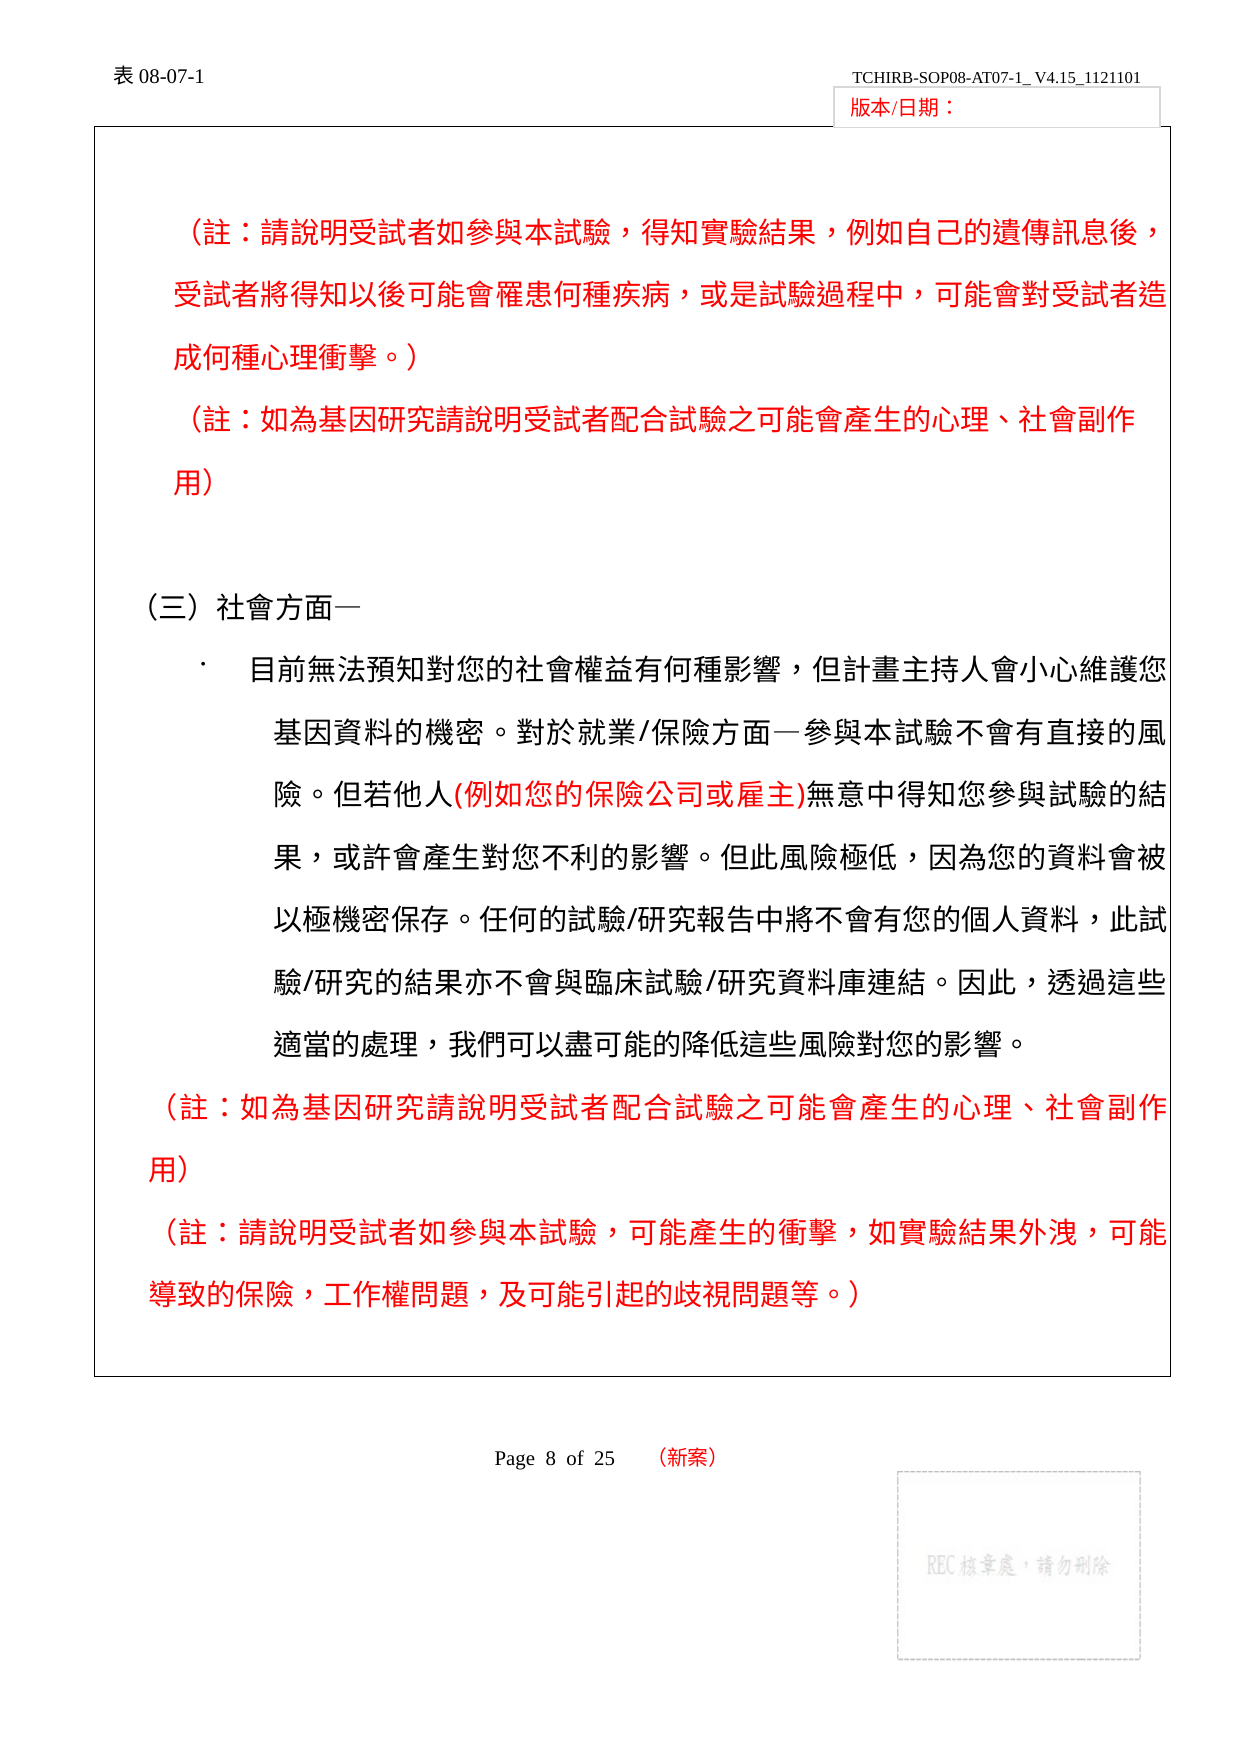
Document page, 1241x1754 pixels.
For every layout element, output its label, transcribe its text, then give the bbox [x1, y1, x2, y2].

table_cell 可能產生之風險、副作用、危險、處理方法 （註：本段落的重點：在向受試者解釋參加試驗/研究的危險性有多大。因此必須清楚說明由過去資料中副作用的發生率有多高，最好能以數字或百分比描述。切不可為增加受試者參與而加以隱瞞。若受試者參加後，知道試驗/研究醫師有所隱瞞或欺騙，後果堪虞。當然，也必須清楚說明萬一發生危險或緊急狀況時的聯絡方式及處理方法與追蹤時間，以及醫師必會盡力救治等相對的安撫字眼，讓受試者權益有所保障，如和實驗可能相關，應描述對胚胎、胎兒授乳、嬰兒的可能危險性。） 填寫範例 （一）生理方面— 與試驗/研究藥物/醫療器材/醫療技術（若無使用產品請依計畫調整刪除字句）相關的風險/副作用： 1. 與試驗/研究程序相關的風險/副作用： 1. （註：請說明受試者配合試驗所需之檢驗過程可能會產生的副作用，如抽血可能會產生輕微的影響，如短時間的不適、瘀青、流血、腫脹或抽血部位感染的情形；抽取組織檢體是否會引起不適、感染等。） （二）心理方面— （註：請說明受試者如參與本試驗，得知實驗結果，例如自己的遺傳訊息後，受試者將得知以後可能會罹患何種疾病，或是試驗過程中，可能會對受試者造成何種心理衝擊。） （註：如為基因研究請說明受試者配合試驗之可能會產生的心理、社會副作用） （三）社會方面— 目前無法預知對您的社會權益有何種影響，但計畫主持人會小心維護您基因資料的機密。對於就業/保險方面—參與本試驗不會有直接的風險。但若他人(例如您的保險公司或雇主)無意中得知您參與試驗的結果，或許會產生對您不利的影響。但此風險極低，因為您的資料會被以極機密保存。任何的試驗/研究報告中將不會有您的個人資料，此試驗/研究的結果亦不會與臨床試驗/研究資料庫連結。因此，透過這些適當的處理，我們可以盡可能的降低這些風險對您的影響。 （註：如為基因研究請說明受試者配合試驗之可能會產生的心理、社會副作用） （註：請說明受試者如參與本試驗，可能產生的衝擊，如實驗結果外洩，可能導致的保險，工作權問題，及可能引起的歧視問題等。） [95, 127, 1170, 1376]
